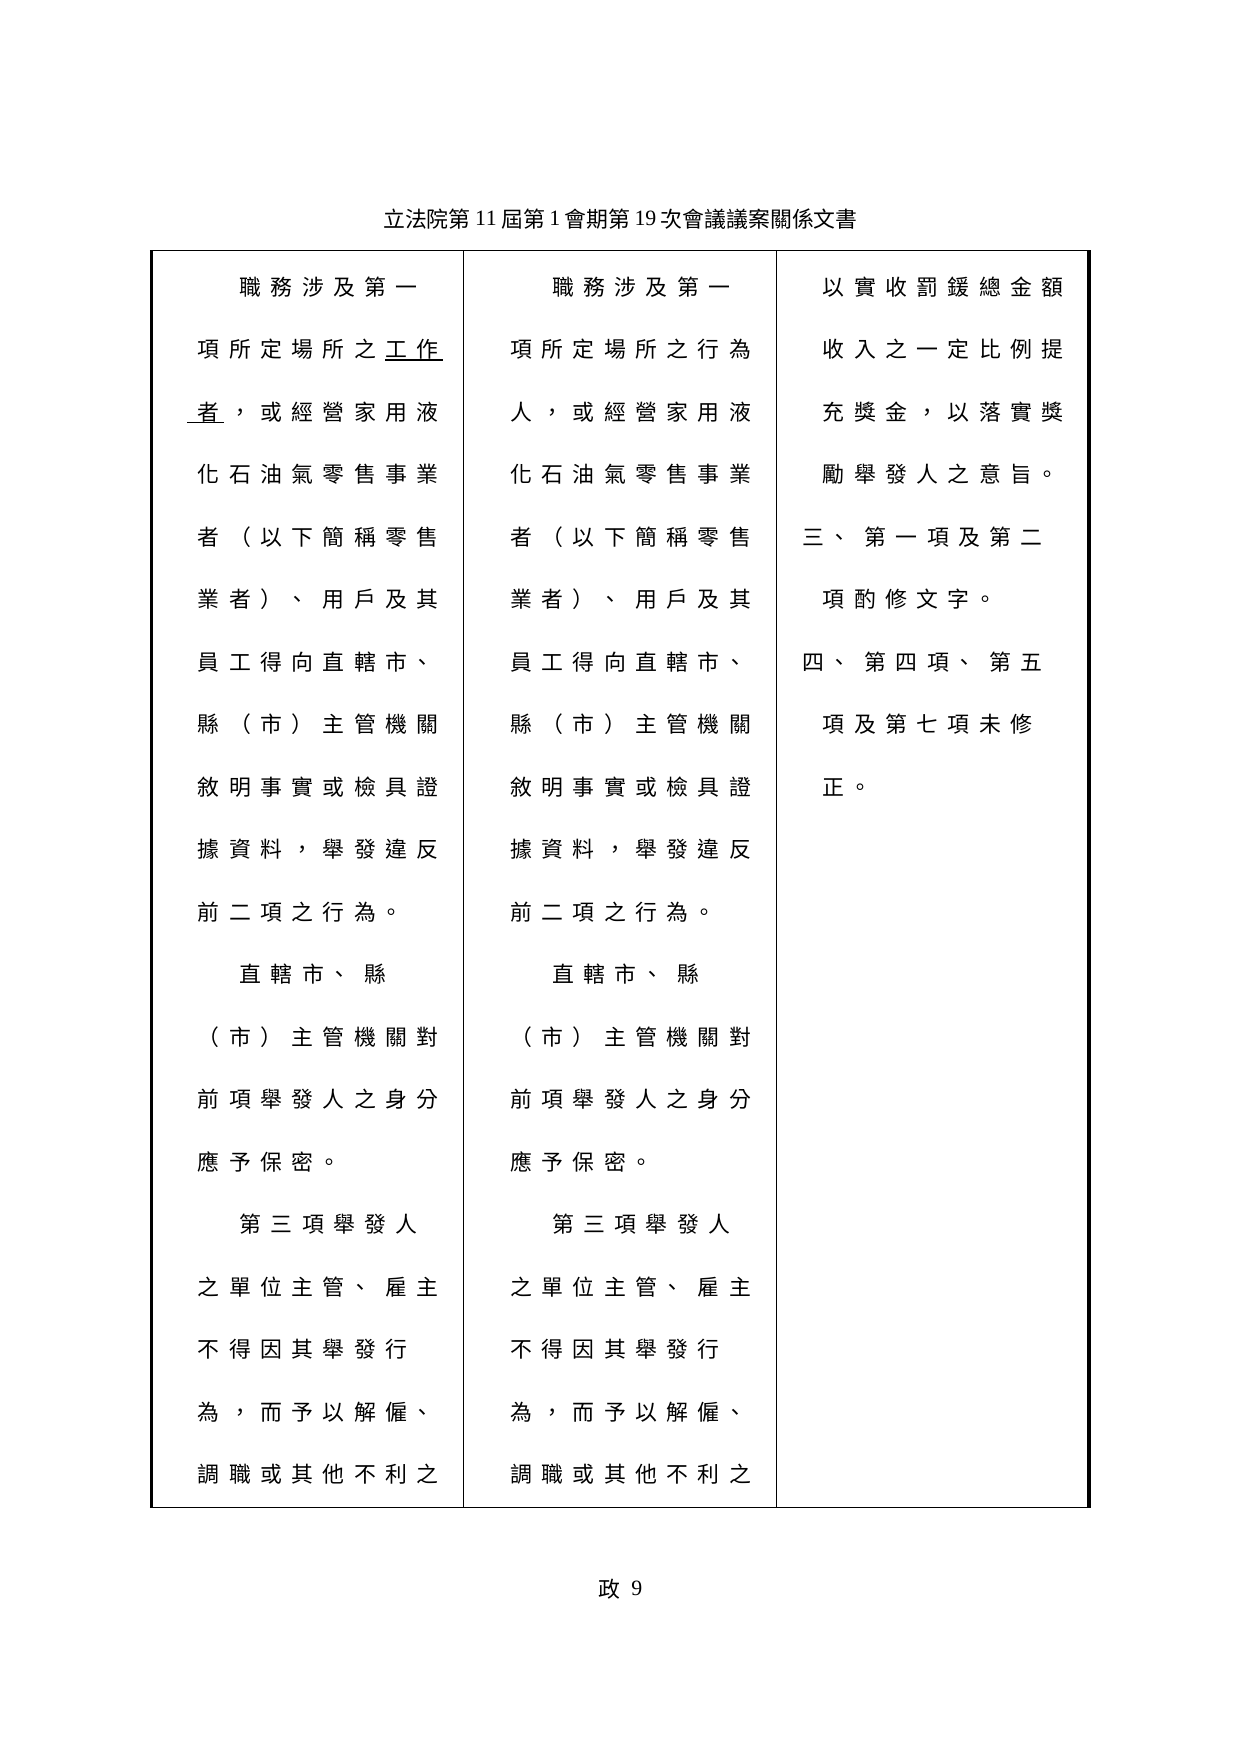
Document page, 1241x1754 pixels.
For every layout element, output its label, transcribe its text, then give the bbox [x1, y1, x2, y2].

table_cell 職務涉及第一項所定場所之工作者，或經營家用液化石油氣零售事業者（以下簡稱零售業者）、用戶及其員工得向直轄市、縣（市）主管機關敘明事實或檢具證據資料，舉發違反前二項之行為。 直轄市、縣（市）主管機關對前項舉發人之身分應予保密。 第三項舉發人之單位主管、雇主不得因其舉發行為，而予以解僱、調職或其他不利之 [153, 251, 463, 1507]
table_cell 職務涉及第一項所定場所之行為人，或經營家用液化石油氣零售事業者（以下簡稱零售業者）、用戶及其員工得向直轄市、縣（市）主管機關敘明事實或檢具證據資料，舉發違反前二項之行為。 直轄市、縣（市）主管機關對前項舉發人之身分應予保密。 第三項舉發人之單位主管、雇主不得因其舉發行為，而予以解僱、調職或其他不利之 [464, 251, 776, 1507]
table_cell 以實收罰鍰總金額收入之一定比例提充獎金，以落實獎勵舉發人之意旨。 三、第一項及第二項酌修文字。 四、第四項、第五項及第七項未修正。 [777, 251, 1087, 1507]
